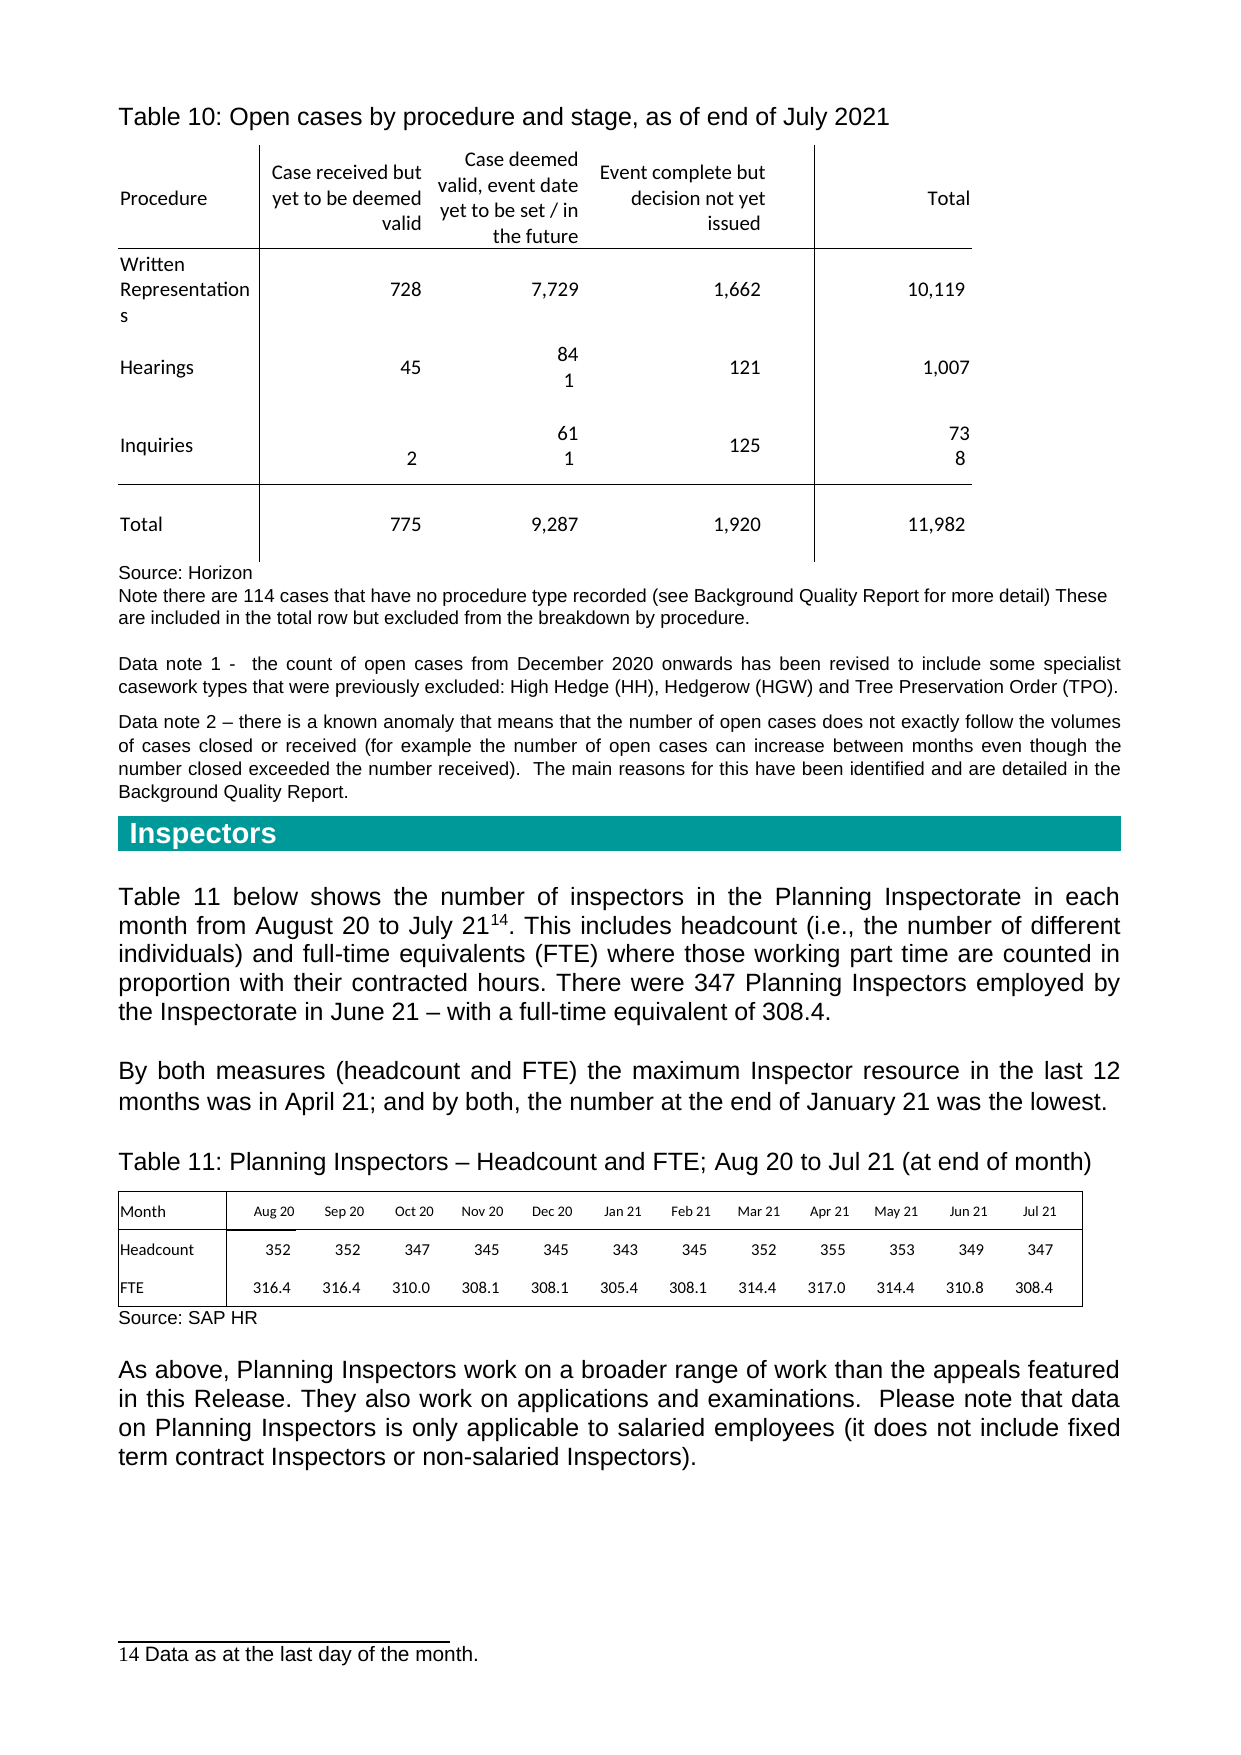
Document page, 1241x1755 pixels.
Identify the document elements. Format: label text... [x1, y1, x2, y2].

text Note there are 114 cases that have no procedure type recorded (see Background Quality Report for more detail) These are included in the total row but excluded from the breakdown by procedure. [118, 584, 1122, 629]
table_cell 775 [260, 485, 423, 562]
table_cell 45 [260, 327, 423, 405]
table_header Total [815, 145, 972, 248]
table_cell Inquiries [118, 405, 259, 483]
table_cell 11,982 [815, 485, 972, 562]
table_cell 308.4 [989, 1268, 1058, 1306]
table_header Jan 21 [574, 1192, 643, 1229]
table_cell 728 [260, 249, 423, 327]
text Data note 1 - the count of open cases from December 2020 onwards has been revised to include some specialist casework types that were previously excluded: High Hedge (HH), Hedgerow (HGW) and Tree Preservation Order (TPO). [118, 653, 1122, 697]
table_header Procedure [118, 145, 259, 248]
table_header Aug 20 [227, 1192, 296, 1229]
table_cell 343 [574, 1230, 643, 1268]
table_cell 308.1 [435, 1268, 505, 1306]
table_header [767, 145, 814, 248]
table_header Event complete but decision not yet issued [580, 145, 767, 248]
table_cell 347 [366, 1230, 435, 1268]
table_cell [767, 485, 814, 562]
table_cell 352 [296, 1230, 366, 1268]
table_cell 345 [435, 1230, 505, 1268]
table_cell 125 [580, 405, 767, 483]
text As above, Planning Inspectors work on a broader range of work than the appeals featured in this Release. They also work on applications and examinations. Please note that data on Planning Inspectors is only applicable to salaried employees (it does not include fixed term contract Inspectors or non-salaried Inspectors). [118, 1355, 1122, 1470]
table_header Case deemed valid, event date yet to be set / in the future [423, 145, 580, 248]
table_cell FTE [119, 1268, 226, 1306]
table_header Nov 20 [435, 1192, 505, 1229]
table_cell 314.4 [712, 1268, 781, 1306]
table_cell 10,119 [815, 249, 972, 327]
table_cell 305.4 [574, 1268, 643, 1306]
table_header Jul 21 [989, 1192, 1058, 1229]
table_cell [1058, 1230, 1082, 1268]
table_cell 352 [227, 1231, 296, 1268]
text Data note 2 – there is a known anomaly that means that the number of open cases does not exactly follow the volumes of cases closed or received (for example the number of open cases can increase between months even though the number closed exceeded the number received). The main reasons for this have been identified and are detailed in the Background Quality Report. [118, 711, 1122, 802]
table_header Inspectors [118, 816, 1121, 851]
text Data as at the last day of the month. [118, 1642, 1122, 1666]
table_cell [767, 405, 814, 483]
text Table 11 below shows the number of inspectors in the Planning Inspectorate in each month from August 20 to July 21. This includes headcount (i.e., the number of different individuals) and full-time equivalents (FTE) where those working part time are counted in proportion with their contracted hours. There were 347 Planning Inspectors employed by the Inspectorate in June 21 – with a full-time equivalent of 308.4. [118, 882, 1122, 1026]
table_cell 9,287 [423, 485, 580, 562]
table_header Jun 21 [920, 1192, 989, 1229]
text By both measures (headcount and FTE) the maximum Inspector resource in the last 12 months was in April 21; and by both, the number at the end of January 21 was the lowest. [118, 1056, 1122, 1115]
table_cell 317.0 [781, 1268, 851, 1306]
table_cell 345 [505, 1230, 574, 1268]
table_cell [1058, 1268, 1082, 1306]
table_cell [767, 327, 814, 405]
text Source: SAP HR [118, 1307, 1122, 1329]
table_cell 310.8 [920, 1268, 989, 1306]
table_cell 353 [851, 1230, 920, 1268]
table_cell 349 [920, 1230, 989, 1268]
table_cell 345 [643, 1230, 712, 1268]
table_cell 314.4 [851, 1268, 920, 1306]
table_cell 121 [580, 327, 767, 405]
table_cell 1,920 [580, 485, 767, 562]
table_header Sep 20 [296, 1192, 366, 1229]
text Table 11: Planning Inspectors – Headcount and FTE; Aug 20 to Jul 21 (at end of month) [118, 1147, 1122, 1176]
table_cell 1,662 [580, 249, 767, 327]
table_cell 352 [712, 1230, 781, 1268]
table_cell Written Representations [118, 249, 259, 327]
table_header Mar 21 [712, 1192, 781, 1229]
table_header Month [119, 1192, 226, 1229]
table_cell 738 [815, 405, 972, 483]
table_header Case received but yet to be deemed valid [260, 145, 423, 248]
table_cell 316.4 [227, 1268, 296, 1306]
table_cell 347 [989, 1230, 1058, 1268]
table_cell Headcount [119, 1230, 226, 1268]
table_header Feb 21 [643, 1192, 712, 1229]
table_cell 310.0 [366, 1268, 435, 1306]
table_cell 2 [260, 405, 423, 483]
table_cell 355 [781, 1230, 851, 1268]
table_header May 21 [851, 1192, 920, 1229]
table_cell 611 [423, 405, 580, 483]
table_cell 1,007 [815, 327, 972, 405]
text Source: Horizon [118, 562, 1122, 583]
table_cell 316.4 [296, 1268, 366, 1306]
text Table 10: Open cases by procedure and stage, as of end of July 2021 [118, 102, 1122, 131]
table_cell [767, 249, 814, 327]
table_header Dec 20 [505, 1192, 574, 1229]
table_cell Total [118, 485, 259, 562]
table_cell 7,729 [423, 249, 580, 327]
table_cell 308.1 [505, 1268, 574, 1306]
table_header Apr 21 [781, 1192, 851, 1229]
table_cell 308.1 [643, 1268, 712, 1306]
table_header [1058, 1192, 1082, 1229]
table_cell 841 [423, 327, 580, 405]
table_cell Hearings [118, 327, 259, 405]
table_header Oct 20 [366, 1192, 435, 1229]
